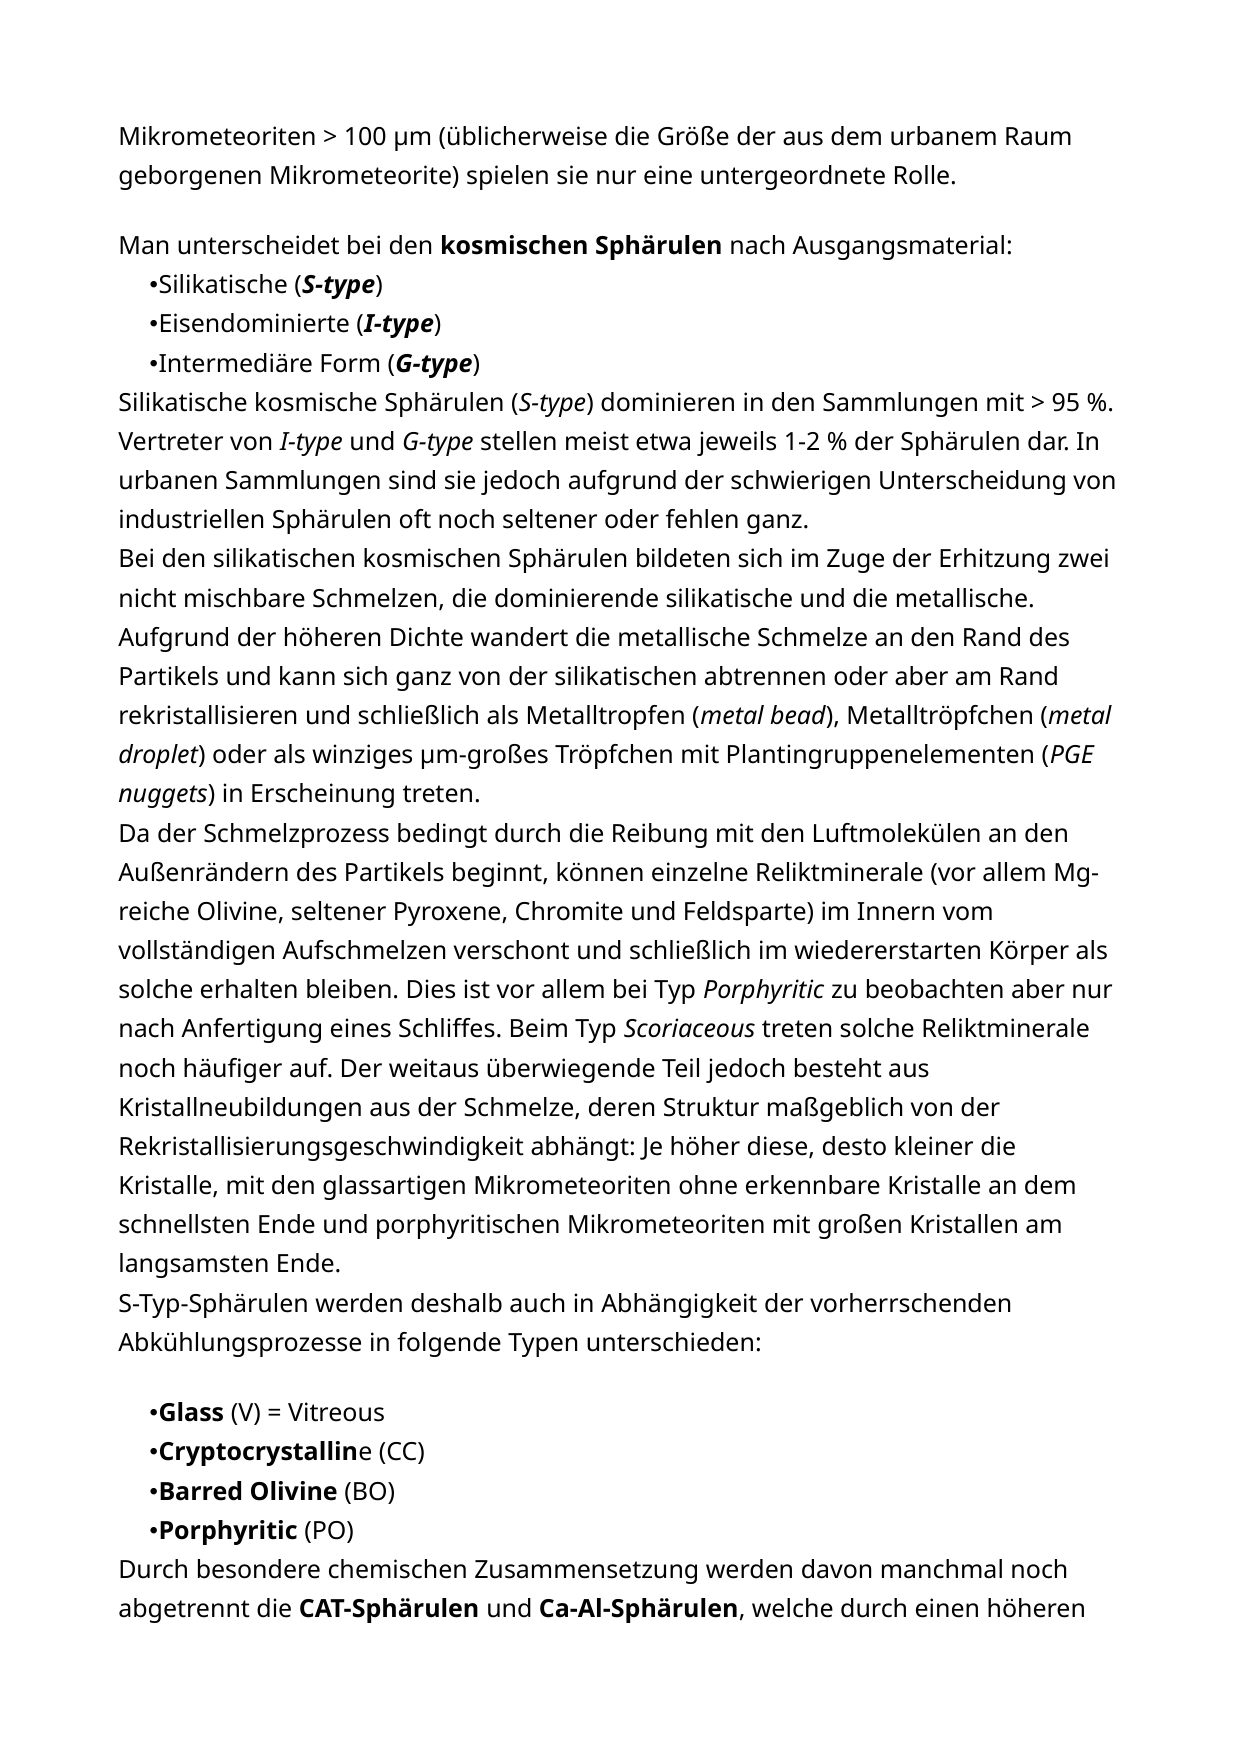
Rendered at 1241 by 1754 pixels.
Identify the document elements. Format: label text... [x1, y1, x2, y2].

text Bei den silikatischen kosmischen Sphärulen bildeten sich im Zuge der Erhitzung zwei nicht mischbare Schmelzen, die dominierende silikatische und die metallische. Aufgrund der höheren Dichte wandert die metallische Schmelze an den Rand des Partikels und kann sich ganz von der silikatischen abtrennen oder aber am Rand rekristallisieren und schließlich als Metalltropfen (metal bead), Metalltröpfchen (metal droplet) oder als winziges µm-großes Tröpfchen mit Plantingruppenelementen (PGE nuggets) in Erscheinung treten. [118, 541, 1122, 810]
text Da der Schmelzprozess bedingt durch die Reibung mit den Luftmolekülen an den Außenrändern des Partikels beginnt, können einzelne Reliktminerale (vor allem Mg-reiche Olivine, seltener Pyroxene, Chromite und Feldsparte) im Innern vom vollständigen Aufschmelzen verschont und schließlich im wiedererstarten Körper als solche erhalten bleiben. Dies ist vor allem bei Typ Porphyritic zu beobachten aber nur nach Anfertigung eines Schliffes. Beim Typ Scoriaceous treten solche Reliktminerale noch häufiger auf. Der weitaus überwiegende Teil jedoch besteht aus Kristallneubildungen aus der Schmelze, deren Struktur maßgeblich von der Rekristallisierungsgeschwindigkeit abhängt: Je höher diese, desto kleiner die Kristalle, mit den glassartigen Mikrometeoriten ohne erkennbare Kristalle an dem schnellsten Ende und porphyritischen Mikrometeoriten mit großen Kristallen am langsamsten Ende. [118, 815, 1122, 1280]
list Barred Olivine (BO) [118, 1473, 1122, 1507]
list Porphyritic (PO) [118, 1512, 1122, 1546]
text Durch besondere chemischen Zusammensetzung werden davon manchmal noch abgetrennt die CAT-Sphärulen und Ca-Al-Sphärulen, welche durch einen höheren [118, 1551, 1122, 1625]
list Glass (V) = Vitreous [118, 1395, 1122, 1429]
list Eisendominierte (I-type) [118, 306, 1122, 340]
list Intermediäre Form (G-type) [118, 345, 1122, 379]
list Silikatische (S-type) [118, 267, 1122, 301]
text Man unterscheidet bei den kosmischen Sphärulen nach Ausgangsmaterial: [118, 228, 1122, 262]
list Cryptocrystalline (CC) [118, 1434, 1122, 1468]
text Silikatische kosmische Sphärulen (S-type) dominieren in den Sammlungen mit > 95 %. Vertreter von I-type und G-type stellen meist etwa jeweils 1-2 % der Sphärulen dar. In urbanen Sammlungen sind sie jedoch aufgrund der schwierigen Unterscheidung von industriellen Sphärulen oft noch seltener oder fehlen ganz. [118, 384, 1122, 536]
text Mikrometeoriten > 100 µm (üblicherweise die Größe der aus dem urbanem Raum geborgenen Mikrometeorite) spielen sie nur eine untergeordnete Rolle. [118, 118, 1122, 191]
text S-Typ-Sphärulen werden deshalb auch in Abhängigkeit der vorherrschenden Abkühlungsprozesse in folgende Typen unterschieden: [118, 1285, 1122, 1358]
